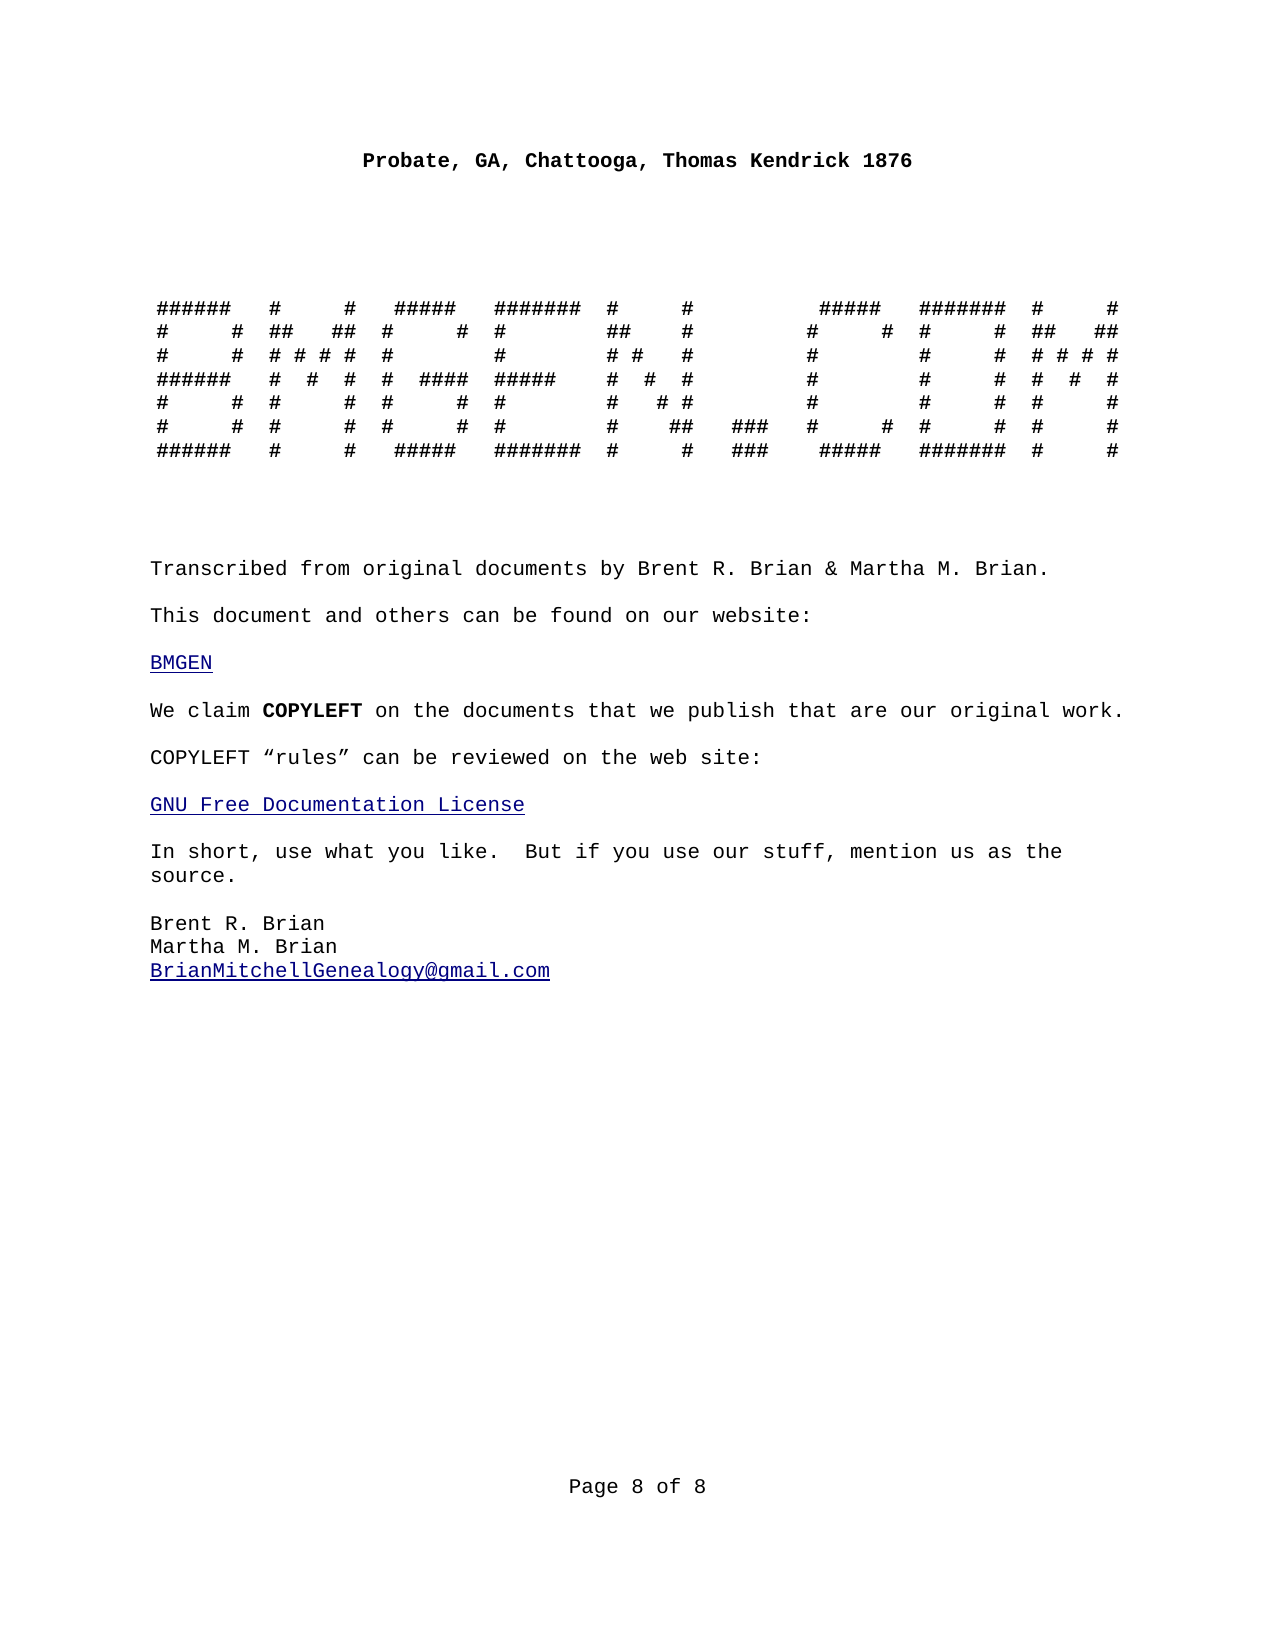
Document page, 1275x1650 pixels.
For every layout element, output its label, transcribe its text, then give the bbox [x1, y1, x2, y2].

text Martha M. Brian [150, 936, 1125, 960]
text We claim COPYLEFT on the documents that we publish that are our original work. [150, 700, 1125, 723]
text Brent R. Brian [150, 912, 1125, 936]
text # # ## ## # # # ## # # # # # ## ## [150, 321, 1125, 345]
text GNU Free Documentation License [150, 794, 1125, 818]
text # # # # # # # # ## ### # # # # # # [150, 416, 1125, 439]
text BMGEN [150, 652, 1125, 676]
text In short, use what you like. But if you use our stuff, mention us as the source. [150, 842, 1125, 889]
text ###### # # ##### ####### # # ##### ####### # # [150, 298, 1125, 321]
text This document and others can be found on our website: [150, 605, 1125, 629]
text # # # # # # # # # # # # # # # [150, 392, 1125, 416]
text # # # # # # # # # # # # # # # # # # [150, 345, 1125, 369]
text Transcribed from original documents by Brent R. Brian & Martha M. Brian. [150, 558, 1125, 581]
text ###### # # # # #### ##### # # # # # # # # # [150, 369, 1125, 392]
text COPYLEFT “rules” can be reviewed on the web site: [150, 747, 1125, 771]
text ###### # # ##### ####### # # ### ##### ####### # # [150, 439, 1125, 463]
text BrianMitchellGenealogy@gmail.com [150, 960, 1125, 983]
